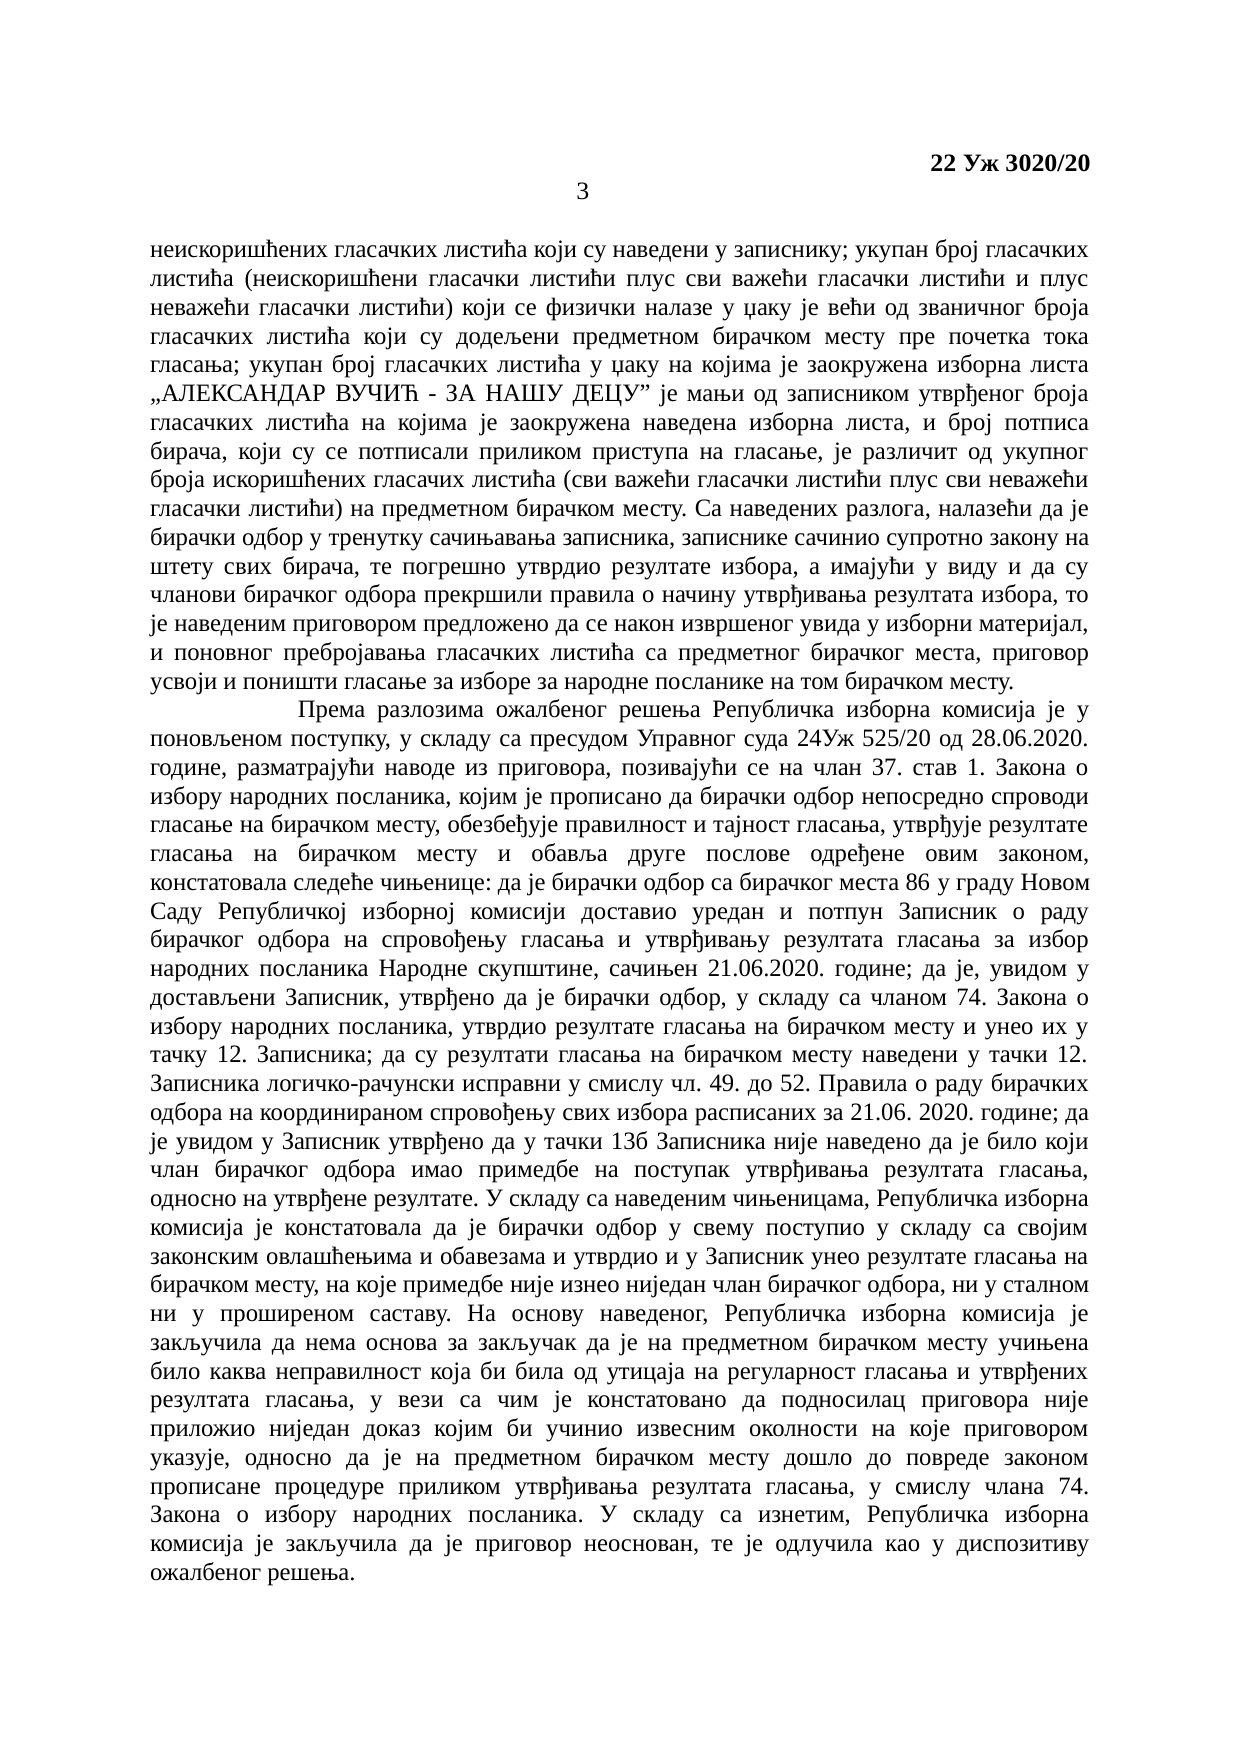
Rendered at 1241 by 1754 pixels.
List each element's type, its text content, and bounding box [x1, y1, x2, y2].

text неискоришћених гласачких листића који су наведени у записнику; укупан број гласачких листића (неискоришћени гласачки листићи плус сви важећи гласачки листићи и плус неважећи гласачки листићи) који се физички налазе у џаку је већи од званичног броја гласачких листића који су додељени предметном бирачком месту пре почетка тока гласања; укупан број гласачких листића у џаку на којима је заокружена изборна листа „АЛЕКСАНДАР ВУЧИЋ - ЗА НАШУ ДЕЦУ” је мањи од записником утврђеног броја гласачких листића на којима је заокружена наведена изборна листа, и број потписа бирача, који су се потписали приликом приступа на гласање, је различит од укупног броја искоришћених гласачих листића (сви важећи гласачки листићи плус сви неважећи гласачки листићи) на предметном бирачком месту. Са наведених разлога, налазећи да је бирачки одбор у тренутку сачињавања записника, записнике сачинио супротно закону на штету свих бирача, те погрешно утврдио резултате избора, а имајући у виду и да су чланови бирачког одбора прекршили правила о начину утврђивања резултата избора, то је наведеним приговором предложено да се након извршеног увида у изборни материјал, и поновног пребројавања гласачких листића са предметног бирачког места, приговор усвоји и поништи гласање за изборе за народне посланике на том бирачком месту. [150, 234, 1090, 694]
text Према разлозима ожалбеног решења Републичка изборна комисија је у поновљеном поступку, у складу са пресудом Управног суда 24Уж 525/20 од 28.06.2020. године, разматрајући наводе из приговора, позивајући се на члан 37. став 1. Закона о избору народних посланика, којим је прописано да бирачки одбор непосредно спроводи гласање на бирачком месту, обезбеђује правилност и тајност гласања, утврђује резултате гласања на бирачком месту и обавља друге послове одређене овим законом, констатовала следеће чињенице: да је бирачки одбор са бирачког места 86 у граду Новом Саду Републичкој изборној комисији доставио уредан и потпун Записник о раду бирачког одбора на спровођењу гласања и утврђивању резултата гласања за избор народних посланика Народне скупштине, сачињен 21.06.2020. године; да је, увидом у достављени Записник, утврђено да је бирачки одбор, у складу са чланом 74. Закона о избору народних посланика, утврдио резултате гласања на бирачком месту и унео их у тачку 12. Записника; да су резултати гласања на бирачком месту наведени у тачки 12. Записника логичко-рачунски исправни у смислу чл. 49. до 52. Правила о раду бирачких одбора на координираном спровођењу свих избора расписаних за 21.06. 2020. године; да је увидом у Записник утврђено да у тачки 13б Записника није наведено да је било који члан бирачког одбора имао примедбе на поступак утврђивања резултата гласања, односно на утврђене резултате. У складу са наведеним чињеницама, Републичка изборна комисија је констатовала да је бирачки одбор у свему поступио у складу са својим законским овлашћењима и обавезама и утврдио и у Записник унео резултате гласања на бирачком месту, на које примедбе није изнео ниједан члан бирачког одбора, ни у сталном ни у проширеном саставу. На основу наведеног, Републичка изборна комисија је закључила да нема основа за закључак да је на предметном бирачком месту учињена било каква неправилност која би била од утицаја на регуларност гласања и утврђених резултата гласања, у вези са чим је констатовано да подносилац приговора није приложио ниједан доказ којим би учинио извесним околности на које приговором указује, односно да је на предметном бирачком месту дошло до повреде законом прописане процедуре приликом утврђивања резултата гласања, у смислу члана 74. Закона о избору народних посланика. У складу са изнетим, Републичка изборна комисија је закључила да је приговор неоснован, те је одлучила као у диспозитиву ожалбеног решења. [150, 694, 1090, 1586]
